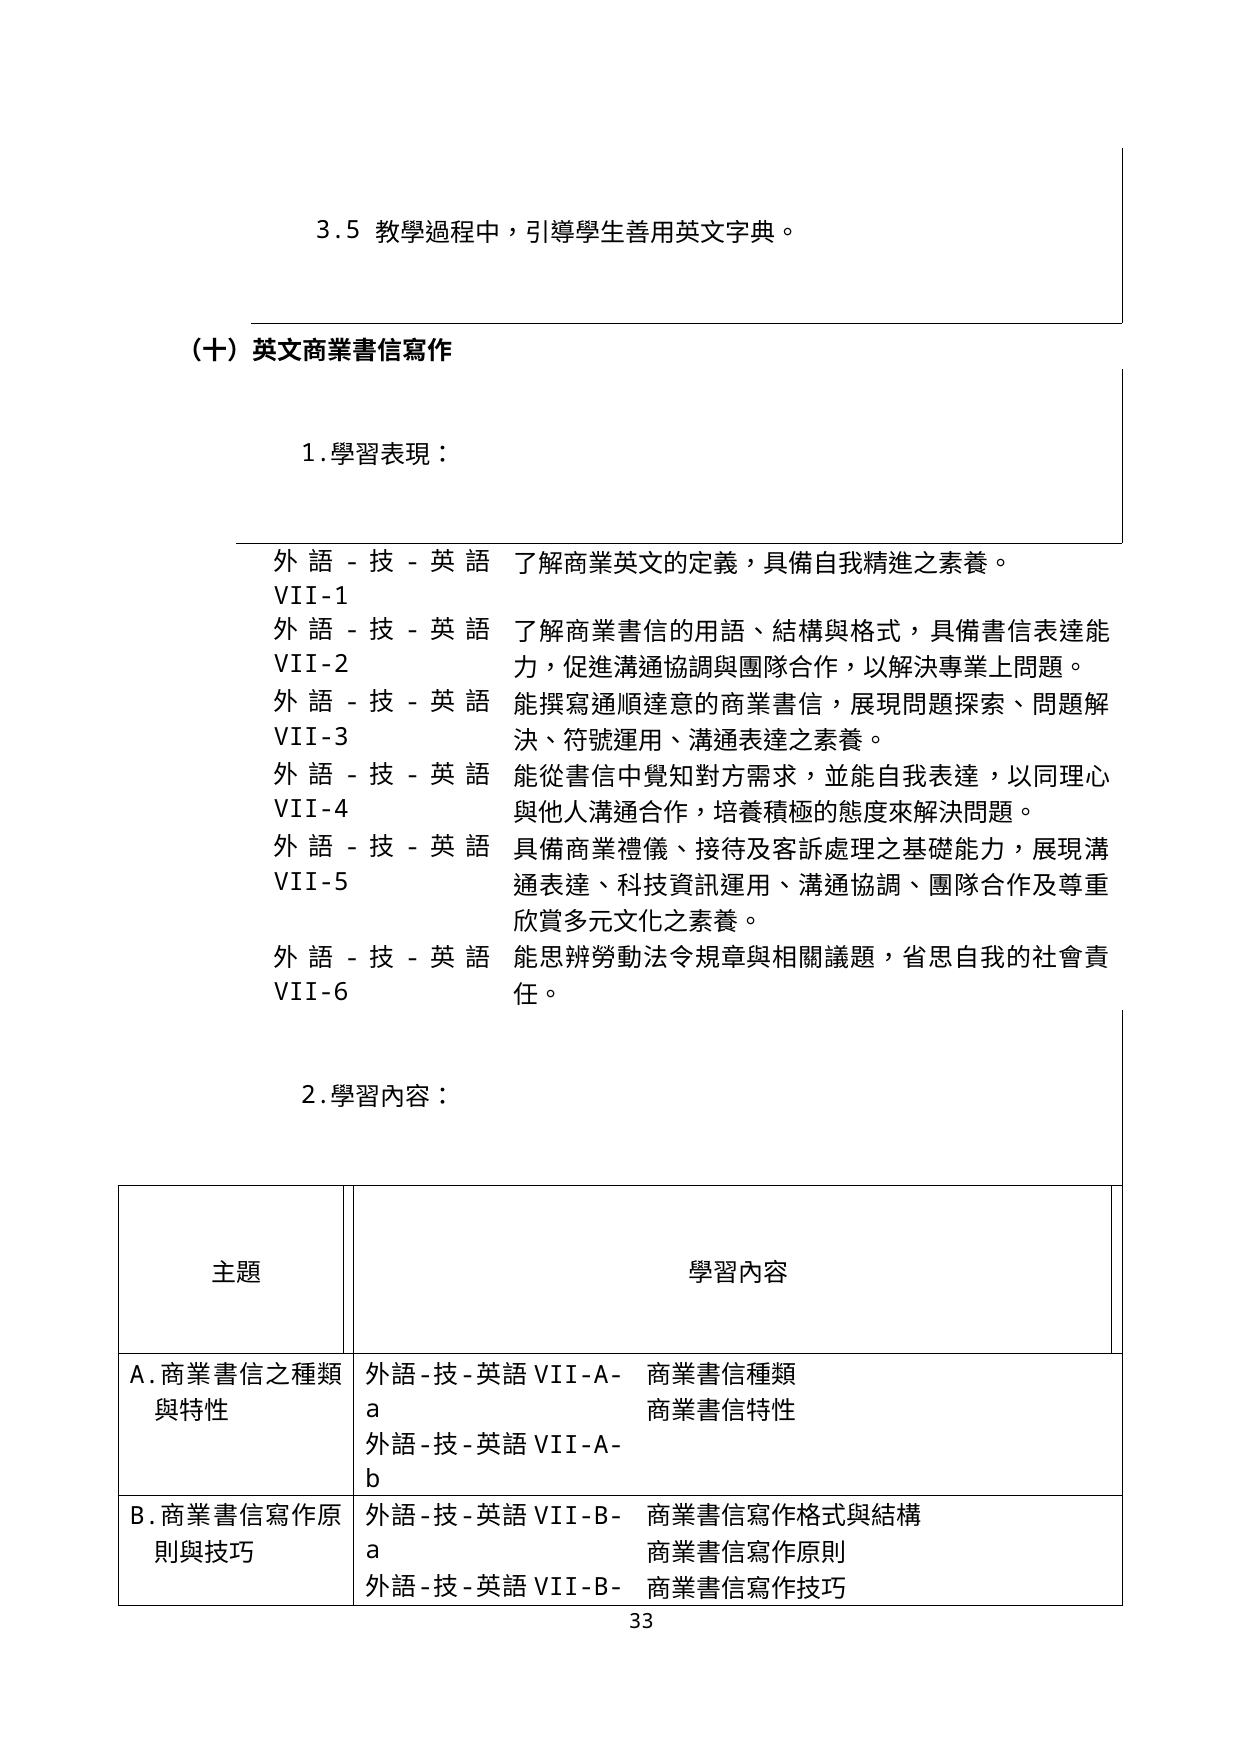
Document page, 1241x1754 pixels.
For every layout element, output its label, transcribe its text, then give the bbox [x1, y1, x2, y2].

table_cell 外語-技-英語VII-A-a 外語-技-英語VII-A-b [354, 1354, 635, 1495]
text 3.5 教學過程中，引導學生善用英文字典。 [251, 148, 1122, 323]
table_cell 商業書信種類 商業書信特性 [635, 1354, 1122, 1495]
table_cell A.商業書信之種類與特性 [119, 1354, 353, 1495]
table_cell 具備商業禮儀、接待及客訴處理之基礎能力，展現溝通表達、科技資訊運用、溝通協調、團隊合作及尊重欣賞多元文化之素養。 [502, 829, 1122, 938]
text （十）英文商業書信寫作 [168, 323, 1122, 368]
table_cell 外語-技-英語VII-4 [262, 757, 502, 829]
table_cell 外語-技-英語VII-3 [262, 684, 502, 757]
table_header 學習內容 [354, 1186, 1111, 1353]
table_cell 外語-技-英語VII-6 [262, 938, 502, 1010]
table_header [1112, 1186, 1122, 1353]
table_cell 商業書信寫作格式與結構 商業書信寫作原則 商業書信寫作技巧 [635, 1496, 1122, 1604]
table_cell 能撰寫通順達意的商業書信，展現問題探索、問題解決、符號運用、溝通表達之素養。 [502, 684, 1122, 757]
table_cell 外語-技-英語VII-5 [262, 829, 502, 938]
table_header 主題 [119, 1186, 343, 1353]
table_header 了解商業英文的定義，具備自我精進之素養。 [502, 544, 1122, 612]
text 1.學習表現： [236, 368, 1122, 543]
table_cell 了解商業書信的用語、結構與格式，具備書信表達能力，促進溝通協調與團隊合作，以解決專業上問題。 [502, 612, 1122, 684]
table_cell 外語-技-英語VII-B-a 外語-技-英語VII-B- [354, 1496, 635, 1604]
table_cell 能從書信中覺知對方需求，並能自我表達，以同理心與他人溝通合作，培養積極的態度來解決問題。 [502, 757, 1122, 829]
table_cell 能思辨勞動法令規章與相關議題，省思自我的社會責任。 [502, 938, 1122, 1010]
table_header [344, 1186, 353, 1353]
table_cell B.商業書信寫作原則與技巧 [119, 1496, 353, 1604]
table_header 外語-技-英語VII-1 [262, 544, 502, 612]
table_cell 外語-技-英語VII-2 [262, 612, 502, 684]
text 2.學習內容： [236, 1010, 1122, 1185]
